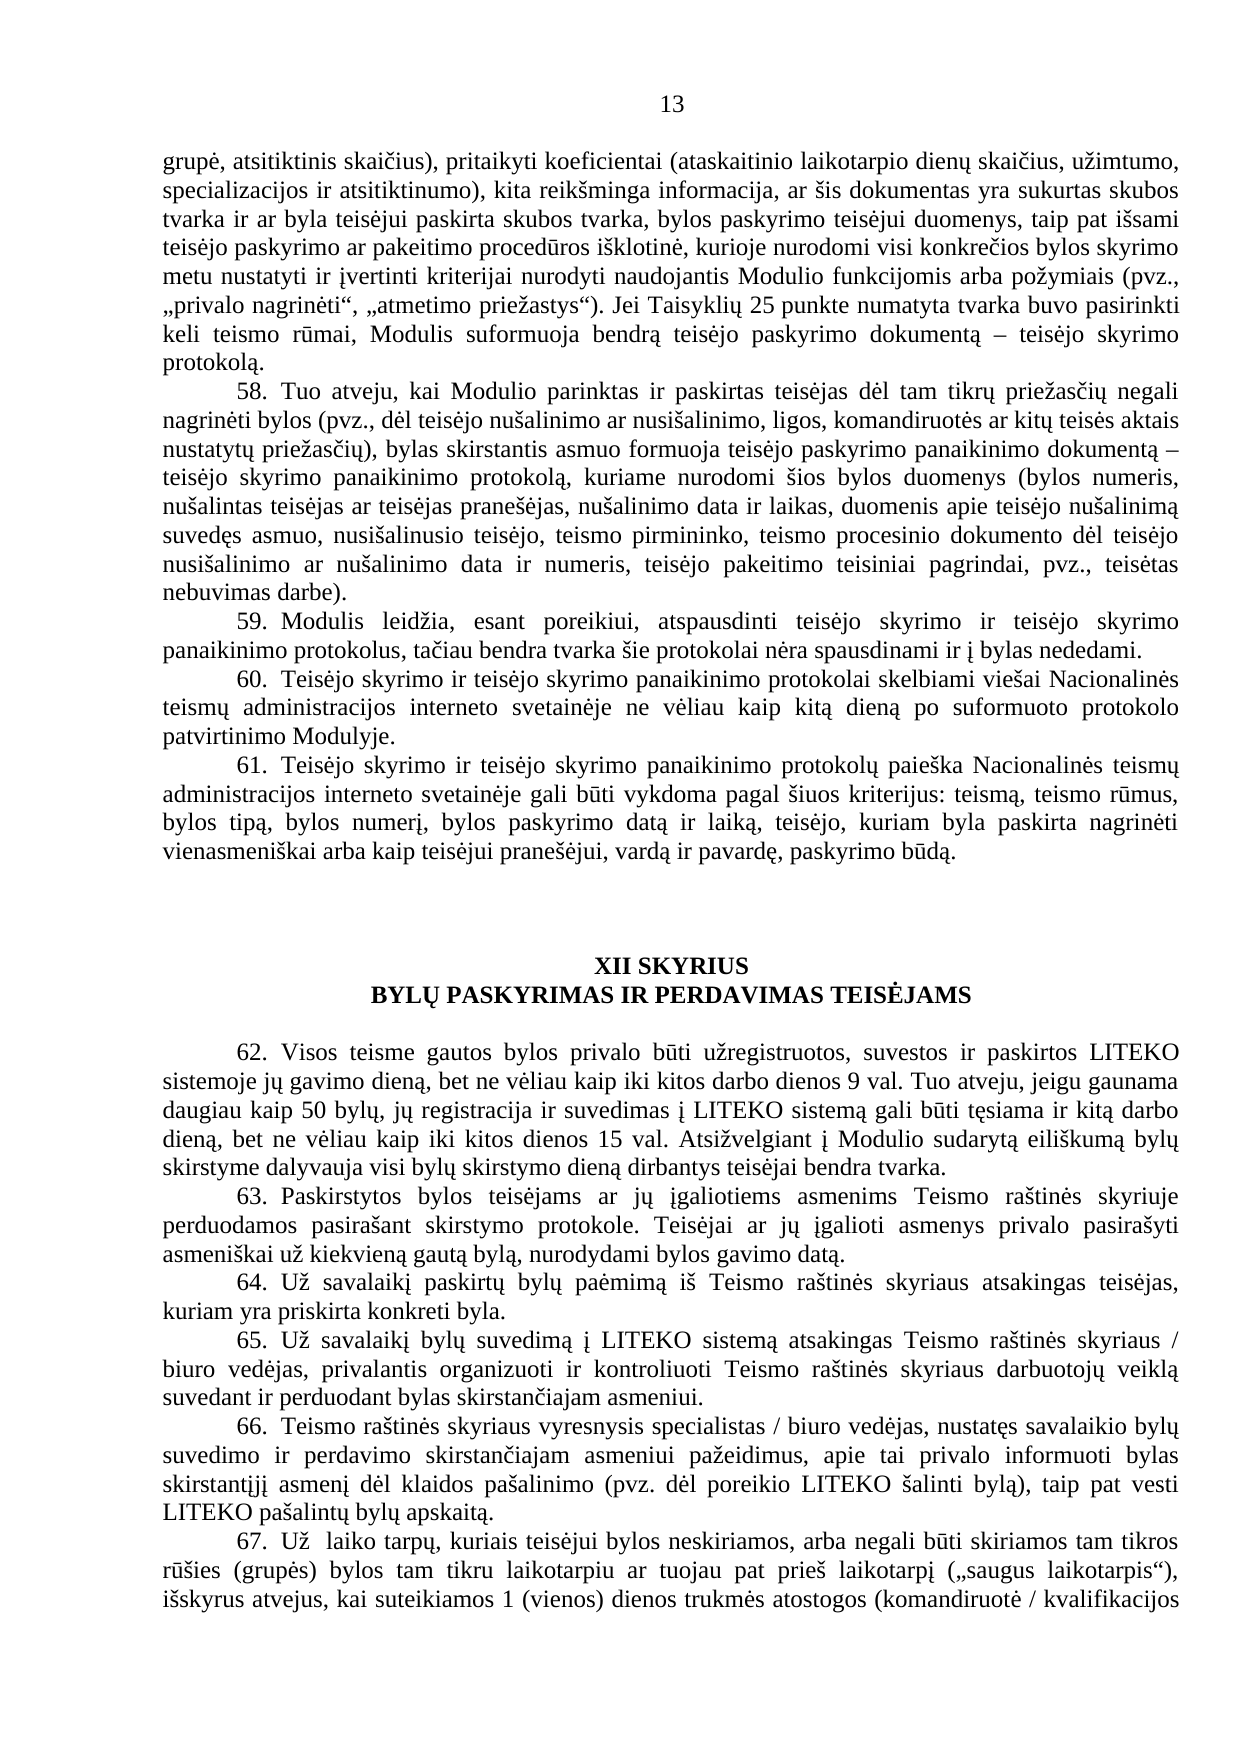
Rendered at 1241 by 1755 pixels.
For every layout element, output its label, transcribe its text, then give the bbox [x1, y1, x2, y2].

text 63. Paskirstytos bylos teisėjams ar jų įgaliotiems asmenims Teismo raštinės skyriuje perduodamos pasirašant skirstymo protokole. Teisėjai ar jų įgalioti asmenys privalo pasirašyti asmeniškai už kiekvieną gautą bylą, nurodydami bylos gavimo datą. [162, 1181, 1180, 1267]
text 65. Už savalaikį bylų suvedimą į LITEKO sistemą atsakingas Teismo raštinės skyriaus / biuro vedėjas, privalantis organizuoti ir kontroliuoti Teismo raštinės skyriaus darbuotojų veiklą suvedant ir perduodant bylas skirstančiajam asmeniui. [162, 1325, 1180, 1411]
text 59. Modulis leidžia, esant poreikiui, atspausdinti teisėjo skyrimo ir teisėjo skyrimo panaikinimo protokolus, tačiau bendra tvarka šie protokolai nėra spausdinami ir į bylas nededami. [162, 606, 1180, 664]
text XII SKYRIUS [162, 951, 1180, 980]
text BYLŲ PASKYRIMAS IR PERDAVIMAS TEISĖJAMS [162, 980, 1180, 1009]
text 60. Teisėjo skyrimo ir teisėjo skyrimo panaikinimo protokolai skelbiami viešai Nacionalinės teismų administracijos interneto svetainėje ne vėliau kaip kitą dieną po suformuoto protokolo patvirtinimo Modulyje. [162, 664, 1180, 750]
text 64. Už savalaikį paskirtų bylų paėmimą iš Teismo raštinės skyriaus atsakingas teisėjas, kuriam yra priskirta konkreti byla. [162, 1267, 1180, 1325]
text grupė, atsitiktinis skaičius), pritaikyti koeficientai (ataskaitinio laikotarpio dienų skaičius, užimtumo, specializacijos ir atsitiktinumo), kita reikšminga informacija, ar šis dokumentas yra sukurtas skubos tvarka ir ar byla teisėjui paskirta skubos tvarka, bylos paskyrimo teisėjui duomenys, taip pat išsami teisėjo paskyrimo ar pakeitimo procedūros išklotinė, kurioje nurodomi visi konkrečios bylos skyrimo metu nustatyti ir įvertinti kriterijai nurodyti naudojantis Modulio funkcijomis arba požymiais (pvz., „privalo nagrinėti“, „atmetimo priežastys“). Jei Taisyklių 25 punkte numatyta tvarka buvo pasirinkti keli teismo rūmai, Modulis suformuoja bendrą teisėjo paskyrimo dokumentą – teisėjo skyrimo protokolą. [162, 146, 1180, 376]
text 66. Teismo raštinės skyriaus vyresnysis specialistas / biuro vedėjas, nustatęs savalaikio bylų suvedimo ir perdavimo skirstančiajam asmeniui pažeidimus, apie tai privalo informuoti bylas skirstantįjį asmenį dėl klaidos pašalinimo (pvz. dėl poreikio LITEKO šalinti bylą), taip pat vesti LITEKO pašalintų bylų apskaitą. [162, 1411, 1180, 1526]
text 61. Teisėjo skyrimo ir teisėjo skyrimo panaikinimo protokolų paieška Nacionalinės teismų administracijos interneto svetainėje gali būti vykdoma pagal šiuos kriterijus: teismą, teismo rūmus, bylos tipą, bylos numerį, bylos paskyrimo datą ir laiką, teisėjo, kuriam byla paskirta nagrinėti vienasmeniškai arba kaip teisėjui pranešėjui, vardą ir pavardę, paskyrimo būdą. [162, 750, 1180, 865]
text 62. Visos teisme gautos bylos privalo būti užregistruotos, suvestos ir paskirtos LITEKO sistemoje jų gavimo dieną, bet ne vėliau kaip iki kitos darbo dienos 9 val. Tuo atveju, jeigu gaunama daugiau kaip 50 bylų, jų registracija ir suvedimas į LITEKO sistemą gali būti tęsiama ir kitą darbo dieną, bet ne vėliau kaip iki kitos dienos 15 val. Atsižvelgiant į Modulio sudarytą eiliškumą bylų skirstyme dalyvauja visi bylų skirstymo dieną dirbantys teisėjai bendra tvarka. [162, 1037, 1180, 1181]
text 58. Tuo atveju, kai Modulio parinktas ir paskirtas teisėjas dėl tam tikrų priežasčių negali nagrinėti bylos (pvz., dėl teisėjo nušalinimo ar nusišalinimo, ligos, komandiruotės ar kitų teisės aktais nustatytų priežasčių), bylas skirstantis asmuo formuoja teisėjo paskyrimo panaikinimo dokumentą – teisėjo skyrimo panaikinimo protokolą, kuriame nurodomi šios bylos duomenys (bylos numeris, nušalintas teisėjas ar teisėjas pranešėjas, nušalinimo data ir laikas, duomenis apie teisėjo nušalinimą suvedęs asmuo, nusišalinusio teisėjo, teismo pirmininko, teismo procesinio dokumento dėl teisėjo nusišalinimo ar nušalinimo data ir numeris, teisėjo pakeitimo teisiniai pagrindai, pvz., teisėtas nebuvimas darbe). [162, 376, 1180, 606]
text 67. Už laiko tarpų, kuriais teisėjui bylos neskiriamos, arba negali būti skiriamos tam tikros rūšies (grupės) bylos tam tikru laikotarpiu ar tuojau pat prieš laikotarpį („saugus laikotarpis“), išskyrus atvejus, kai suteikiamos 1 (vienos) dienos trukmės atostogos (komandiruotė / kvalifikacijos [162, 1526, 1180, 1612]
